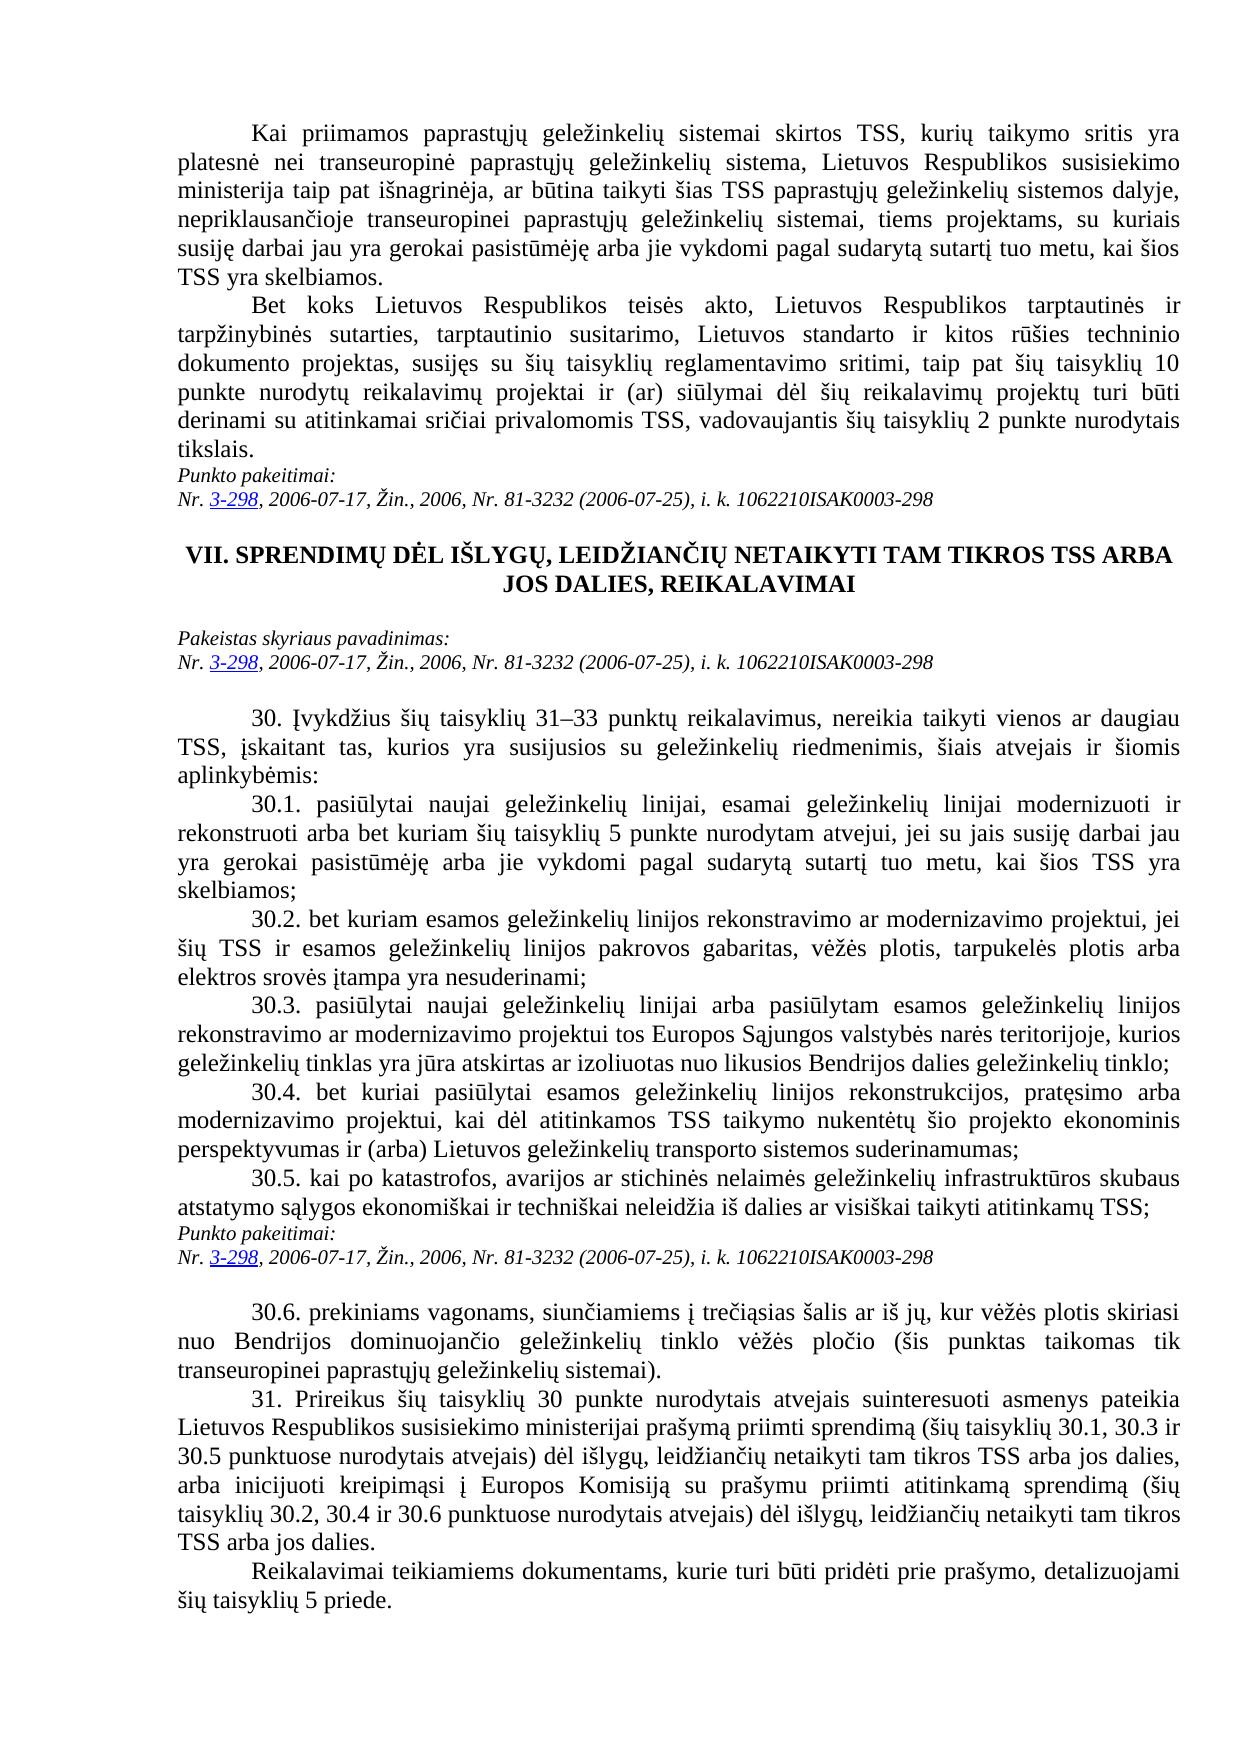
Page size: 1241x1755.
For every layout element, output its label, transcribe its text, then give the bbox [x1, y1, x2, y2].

text 30.3. pasiūlytai naujai geležinkelių linijai arba pasiūlytam esamos geležinkelių linijos rekonstravimo ar modernizavimo projektui tos Europos Sąjungos valstybės narės teritorijoje, kurios geležinkelių tinklas yra jūra atskirtas ar izoliuotas nuo likusios Bendrijos dalies geležinkelių tinklo; [177, 991, 1181, 1077]
text 31. Prireikus šių taisyklių 30 punkte nurodytais atvejais suinteresuoti asmenys pateikia Lietuvos Respublikos susisiekimo ministerijai prašymą priimti sprendimą (šių taisyklių 30.1, 30.3 ir 30.5 punktuose nurodytais atvejais) dėl išlygų, leidžiančių netaikyti tam tikros TSS arba jos dalies, arba inicijuoti kreipimąsi į Europos Komisiją su prašymu priimti atitinkamą sprendimą (šių taisyklių 30.2, 30.4 ir 30.6 punktuose nurodytais atvejais) dėl išlygų, leidžiančių netaikyti tam tikros TSS arba jos dalies. [177, 1384, 1181, 1556]
text Nr. 3-298, 2006-07-17, Žin., 2006, Nr. 81-3232 (2006-07-25), i. k. 1062210ISAK0003-298 [177, 487, 1181, 511]
text 30.2. bet kuriam esamos geležinkelių linijos rekonstravimo ar modernizavimo projektui, jei šių TSS ir esamos geležinkelių linijos pakrovos gabaritas, vėžės plotis, tarpukelės plotis arba elektros srovės įtampa yra nesuderinami; [177, 904, 1181, 991]
text 30.1. pasiūlytai naujai geležinkelių linijai, esamai geležinkelių linijai modernizuoti ir rekonstruoti arba bet kuriam šių taisyklių 5 punkte nurodytam atvejui, jei su jais susiję darbai jau yra gerokai pasistūmėję arba jie vykdomi pagal sudarytą sutartį tuo metu, kai šios TSS yra skelbiamos; [177, 789, 1181, 904]
text Nr. 3-298, 2006-07-17, Žin., 2006, Nr. 81-3232 (2006-07-25), i. k. 1062210ISAK0003-298 [177, 650, 1181, 674]
text Kai priimamos paprastųjų geležinkelių sistemai skirtos TSS, kurių taikymo sritis yra platesnė nei transeuropinė paprastųjų geležinkelių sistema, Lietuvos Respublikos susisiekimo ministerija taip pat išnagrinėja, ar būtina taikyti šias TSS paprastųjų geležinkelių sistemos dalyje, nepriklausančioje transeuropinei paprastųjų geležinkelių sistemai, tiems projektams, su kuriais susiję darbai jau yra gerokai pasistūmėję arba jie vykdomi pagal sudarytą sutartį tuo metu, kai šios TSS yra skelbiamos. [177, 118, 1181, 291]
text 30.4. bet kuriai pasiūlytai esamos geležinkelių linijos rekonstrukcijos, pratęsimo arba modernizavimo projektui, kai dėl atitinkamos TSS taikymo nukentėtų šio projekto ekonominis perspektyvumas ir (arba) Lietuvos geležinkelių transporto sistemos suderinamumas; [177, 1077, 1181, 1163]
text Nr. 3-298, 2006-07-17, Žin., 2006, Nr. 81-3232 (2006-07-25), i. k. 1062210ISAK0003-298 [177, 1245, 1181, 1269]
text Reikalavimai teikiamiems dokumentams, kurie turi būti pridėti prie prašymo, detalizuojami šių taisyklių 5 priede. [177, 1556, 1181, 1614]
text 30.6. prekiniams vagonams, siunčiamiems į trečiąsias šalis ar iš jų, kur vėžės plotis skiriasi nuo Bendrijos dominuojančio geležinkelių tinklo vėžės pločio (šis punktas taikomas tik transeuropinei paprastųjų geležinkelių sistemai). [177, 1297, 1181, 1384]
text Punkto pakeitimai: [177, 463, 1181, 487]
text VII. sprendimų dėl išlygų, leidžiančių netaikyti tam tikros TSS arba jos dalies, reikalavimai [177, 540, 1181, 597]
text 30. Įvykdžius šių taisyklių 31–33 punktų reikalavimus, nereikia taikyti vienos ar daugiau TSS, įskaitant tas, kurios yra susijusios su geležinkelių riedmenimis, šiais atvejais ir šiomis aplinkybėmis: [177, 703, 1181, 789]
text Bet koks Lietuvos Respublikos teisės akto, Lietuvos Respublikos tarptautinės ir tarpžinybinės sutarties, tarptautinio susitarimo, Lietuvos standarto ir kitos rūšies techninio dokumento projektas, susijęs su šių taisyklių reglamentavimo sritimi, taip pat šių taisyklių 10 punkte nurodytų reikalavimų projektai ir (ar) siūlymai dėl šių reikalavimų projektų turi būti derinami su atitinkamai sričiai privalomomis TSS, vadovaujantis šių taisyklių 2 punkte nurodytais tikslais. [177, 291, 1181, 463]
text 30.5. kai po katastrofos, avarijos ar stichinės nelaimės geležinkelių infrastruktūros skubaus atstatymo sąlygos ekonomiškai ir techniškai neleidžia iš dalies ar visiškai taikyti atitinkamų TSS; [177, 1163, 1181, 1221]
text Pakeistas skyriaus pavadinimas: [177, 626, 1181, 650]
text Punkto pakeitimai: [177, 1221, 1181, 1245]
